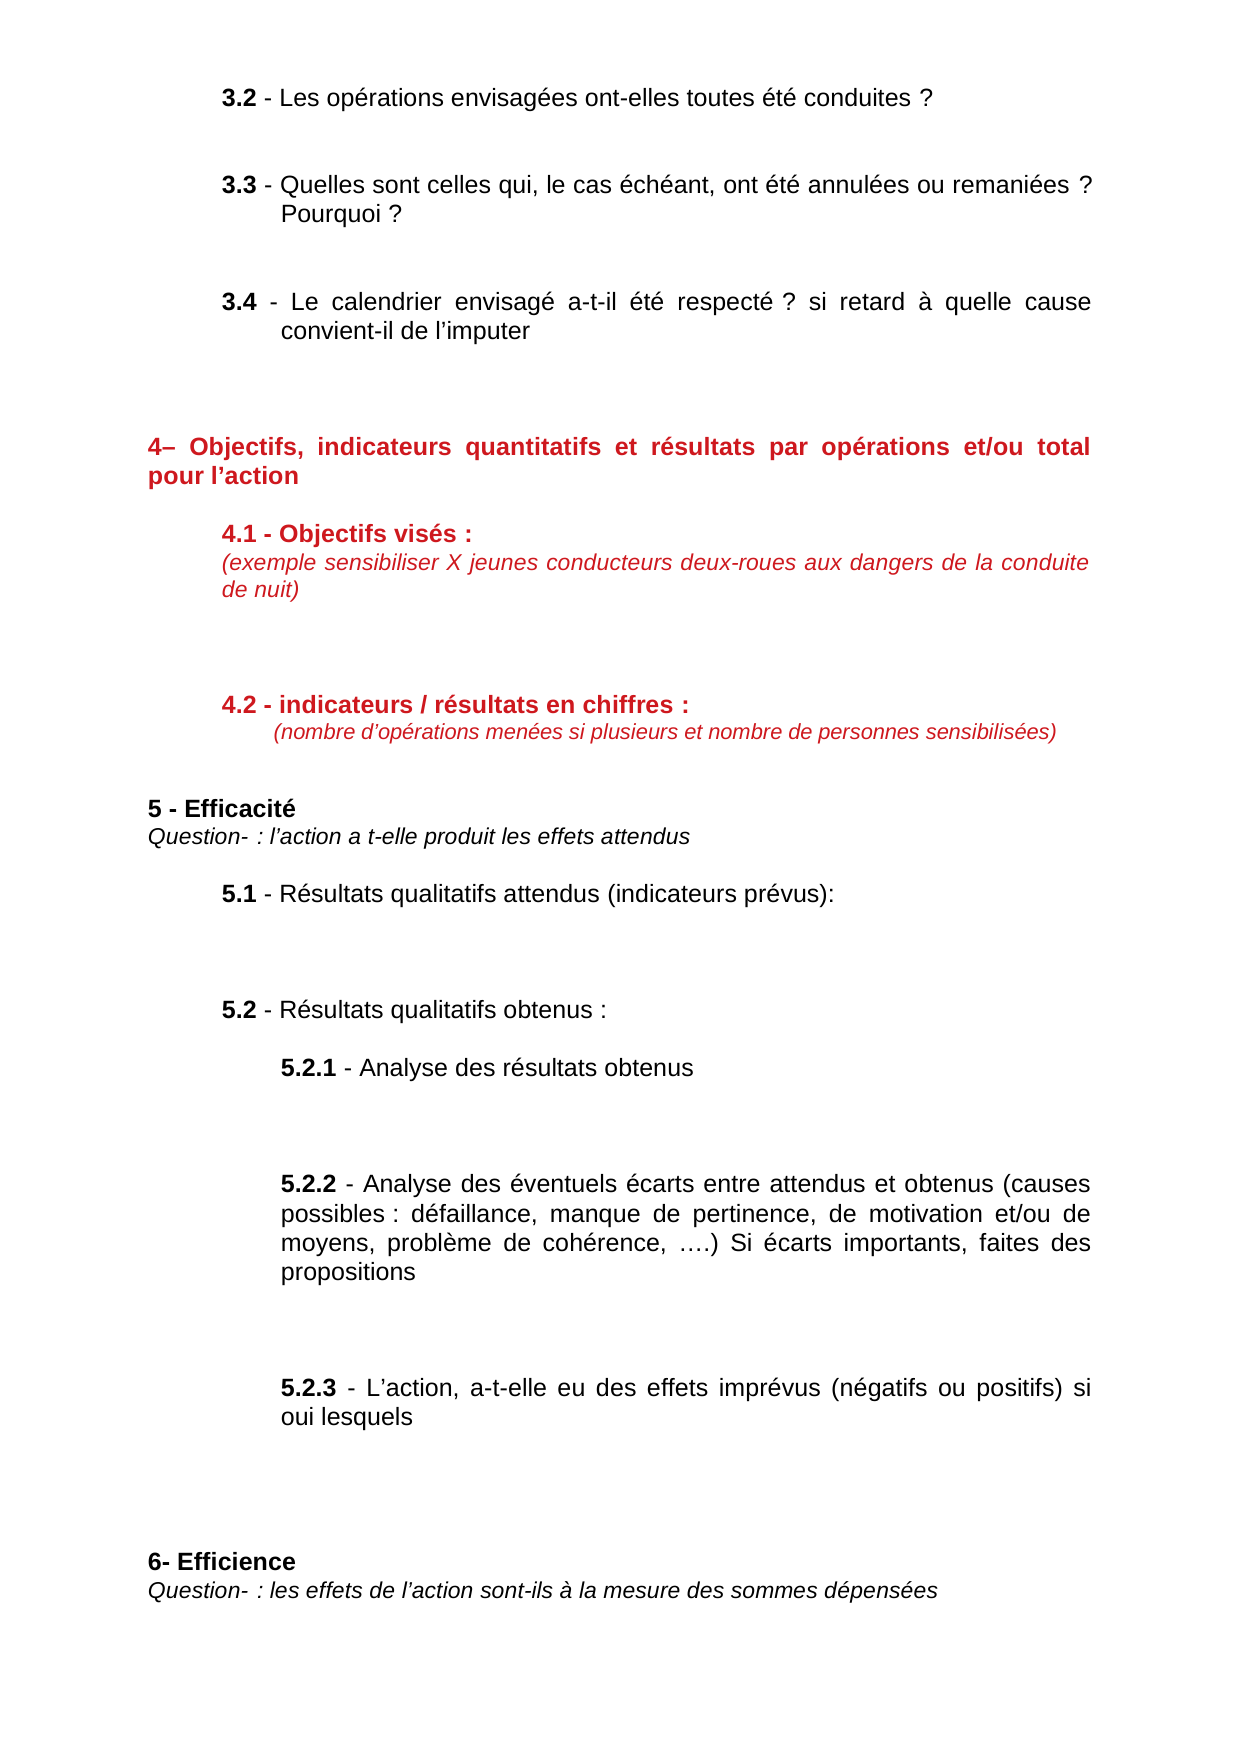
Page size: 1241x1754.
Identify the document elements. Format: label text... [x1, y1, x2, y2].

text 3.2 - Les opérations envisagées ont-elles toutes été conduites ? [148, 83, 1092, 112]
text (exemple sensibiliser X jeunes conducteurs deux-roues aux dangers de la conduite de nuit) [222, 548, 1092, 602]
text 5.2.1 - Analyse des résultats obtenus [281, 1053, 1092, 1082]
text 5 - Efficacité [148, 793, 1092, 823]
text 3.4 - Le calendrier envisagé a-t-il été respecté ? si retard à quelle cause convient-il de l’imputer [222, 287, 1092, 345]
text 5.2.2 - Analyse des éventuels écarts entre attendus et obtenus (causes possibles : défaillance, manque de pertinence, de motivation et/ou de moyens, problème de cohérence, ….) Si écarts importants, faites des propositions [281, 1169, 1092, 1286]
text 5.2.3 - L’action, a-t-elle eu des effets imprévus (négatifs ou positifs) si oui lesquels [281, 1373, 1092, 1431]
subtitle Question- : les effets de l’action sont-ils à la mesure des sommes dépensées [148, 1576, 1092, 1603]
text 4– Objectifs, indicateurs quantitatifs et résultats par opérations et/ou total pour l’action [148, 432, 1092, 490]
text 3.3 - Quelles sont celles qui, le cas échéant, ont été annulées ou remaniées ? Pourquoi ? [222, 170, 1092, 228]
text 5.2 - Résultats qualitatifs obtenus : [148, 995, 1092, 1024]
text 6- Efficience [148, 1547, 1092, 1576]
text 4.1 - Objectifs visés : [148, 519, 1092, 548]
text (nombre d’opérations menées si plusieurs et nombre de personnes sensibilisées) [148, 718, 1092, 743]
text 4.2 - indicateurs / résultats en chiffres : [148, 689, 1092, 718]
text 5.1 - Résultats qualitatifs attendus (indicateurs prévus): [222, 879, 1092, 908]
subtitle Question- : l’action a t-elle produit les effets attendus [148, 823, 1092, 850]
